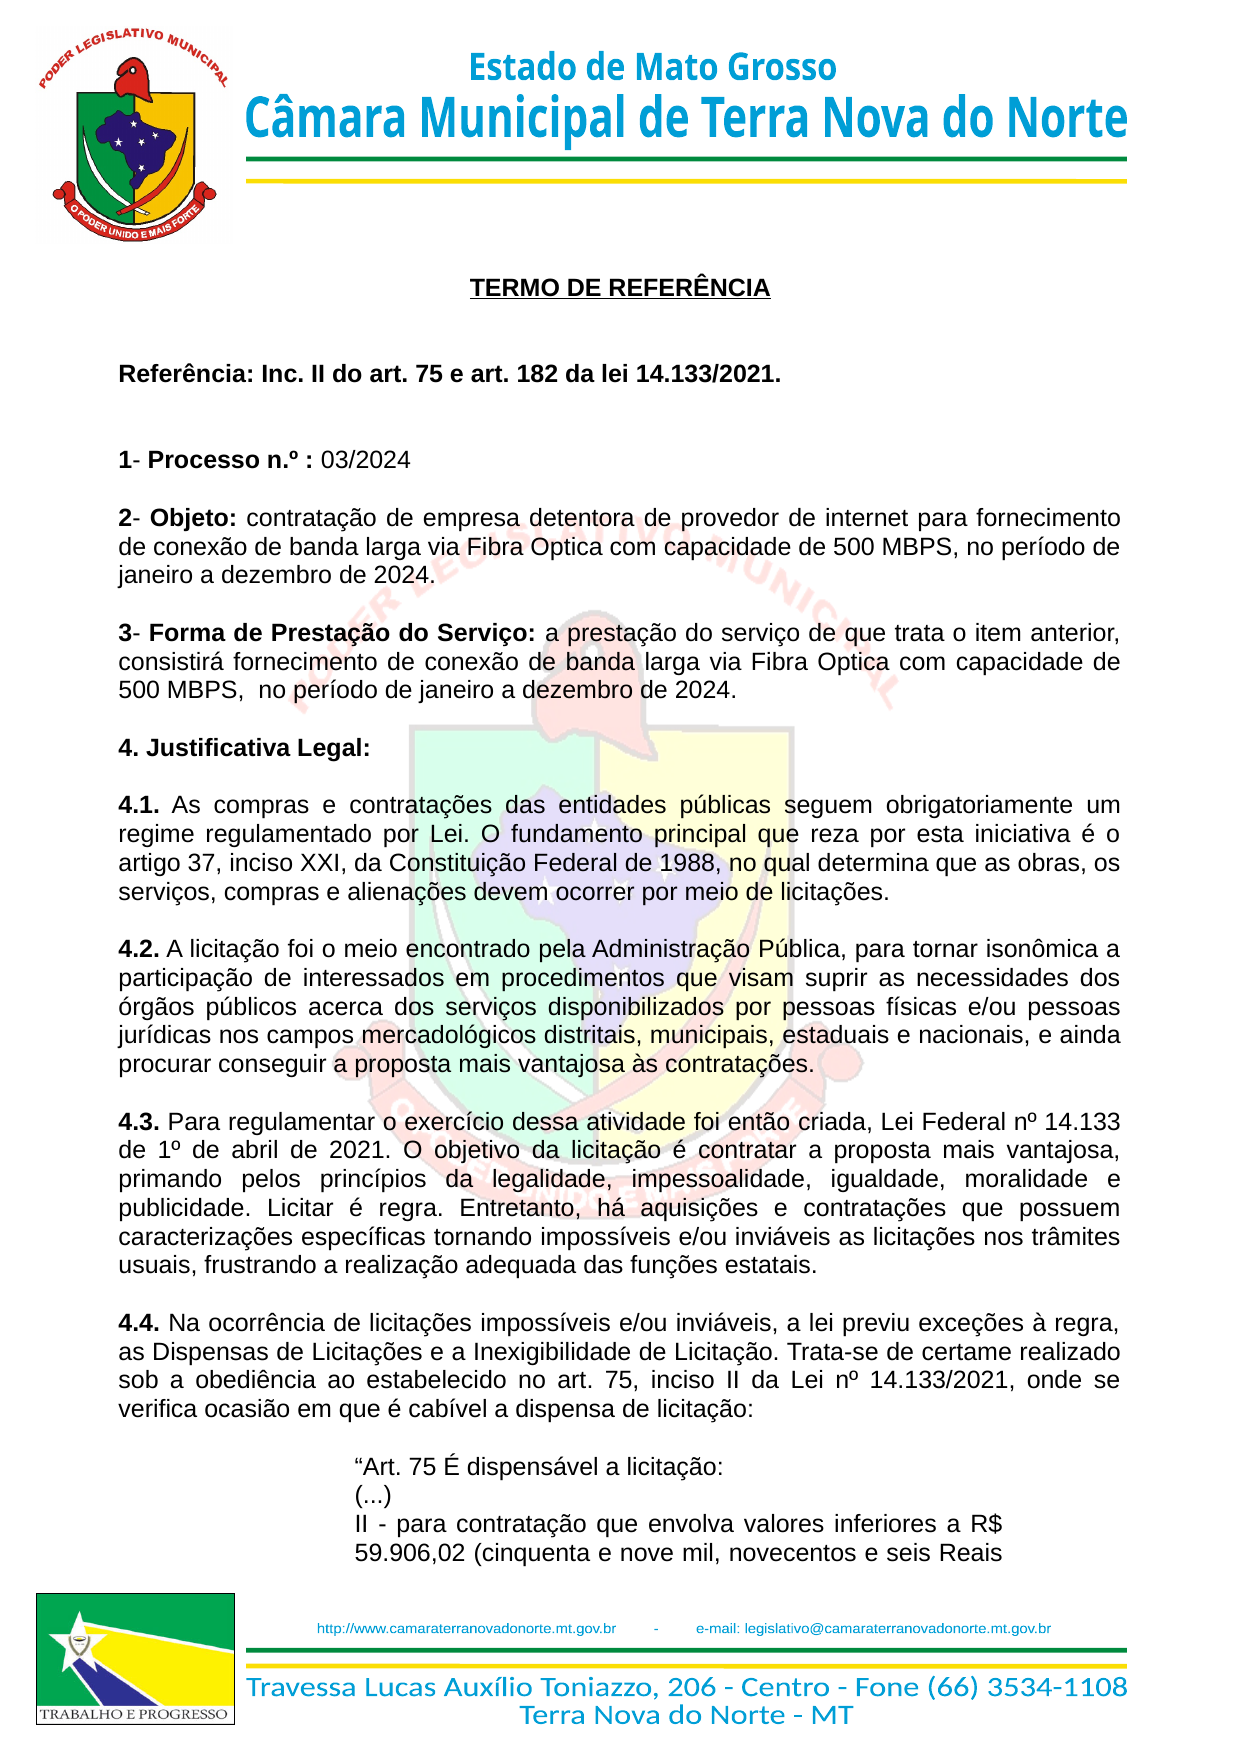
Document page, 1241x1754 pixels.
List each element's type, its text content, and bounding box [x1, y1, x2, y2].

text 3- Forma de Prestação do Serviço: a prestação do serviço de que trata o item anterior, consistirá fornecimento de conexão de banda larga via Fibra Optica com capacidade de 500 MBPS, no período de janeiro a dezembro de 2024. [118, 618, 275, 704]
text 4. Justificativa Legal: [918, 733, 1122, 762]
text 3- Forma de Prestação do Serviço: a prestação do serviço de que trata o item anterior, consistirá fornecimento de conexão de banda larga via Fibra Optica com capacidade de 500 MBPS, no período de janeiro a dezembro de 2024. [918, 618, 1122, 704]
text 4.3. Para regulamentar o exercício dessa atividade foi então criada, Lei Federal nº 14.133 de 1º de abril de 2021. O objetivo da licitação é contratar a proposta mais vantajosa, primando pelos princípios da legalidade, impessoalidade, igualdade, moralidade e publicidade. Licitar é regra. Entretanto, há aquisições e contratações que possuem caracterizações específicas tornando impossíveis e/ou inviáveis as licitações nos trâmites usuais, frustrando a realização adequada das funções estatais. [118, 1107, 1122, 1279]
text 4. Justificativa Legal: [118, 733, 275, 762]
text Referência: Inc. II do art. 75 e art. 182 da lei 14.133/2021. [118, 359, 1122, 388]
text 2- Objeto: contratação de empresa detentora de provedor de internet para fornecimento de conexão de banda larga via Fibra Optica com capacidade de 500 MBPS, no período de janeiro a dezembro de 2024. [118, 503, 1122, 589]
text 4.2. A licitação foi o meio encontrado pela Administração Pública, para tornar isonômica a participação de interessados em procedimentos que visam suprir as necessidades dos órgãos públicos acerca dos serviços disponibilizados por pessoas físicas e/ou pessoas jurídicas nos campos mercadológicos distritais, municipais, estaduais e nacionais, e ainda procurar conseguir a proposta mais vantajosa às contratações. [118, 934, 275, 1078]
text “Art. 75 É dispensável a licitação: [354, 1452, 1004, 1480]
text (...) [354, 1480, 1004, 1509]
text 4.1. As compras e contratações das entidades públicas seguem obrigatoriamente um regime regulamentado por Lei. O fundamento principal que reza por esta iniciativa é o artigo 37, inciso XXI, da Constituição Federal de 1988, no qual determina que as obras, os serviços, compras e alienações devem ocorrer por meio de licitações. [118, 790, 275, 905]
picture [326, 1624, 338, 1631]
picture [431, 1625, 439, 1631]
picture [37, 1594, 234, 1724]
text II - para contratação que envolva valores inferiores a R$ 59.906,02 (cinquenta e nove mil, novecentos e seis Reais [354, 1509, 1004, 1567]
text TERMO DE REFERÊNCIA [118, 273, 1122, 302]
picture [35, 26, 233, 244]
text 4.4. Na ocorrência de licitações impossíveis e/ou inviáveis, a lei previu exceções à regra, as Dispensas de Licitações e a Inexigibilidade de Licitação. Trata-se de certame realizado sob a obediência ao estabelecido no art. 75, inciso II da Lei nº 14.133/2021, onde se verifica ocasião em que é cabível a dispensa de licitação: [118, 1308, 1122, 1423]
text 4.2. A licitação foi o meio encontrado pela Administração Pública, para tornar isonômica a participação de interessados em procedimentos que visam suprir as necessidades dos órgãos públicos acerca dos serviços disponibilizados por pessoas físicas e/ou pessoas jurídicas nos campos mercadológicos distritais, municipais, estaduais e nacionais, e ainda procurar conseguir a proposta mais vantajosa às contratações. [918, 934, 1122, 1078]
text 4.1. As compras e contratações das entidades públicas seguem obrigatoriamente um regime regulamentado por Lei. O fundamento principal que reza por esta iniciativa é o artigo 37, inciso XXI, da Constituição Federal de 1988, no qual determina que as obras, os serviços, compras e alienações devem ocorrer por meio de licitações. [918, 790, 1122, 905]
text 1- Processo n.º : 03/2024 [118, 445, 1122, 474]
picture [866, 1625, 874, 1631]
